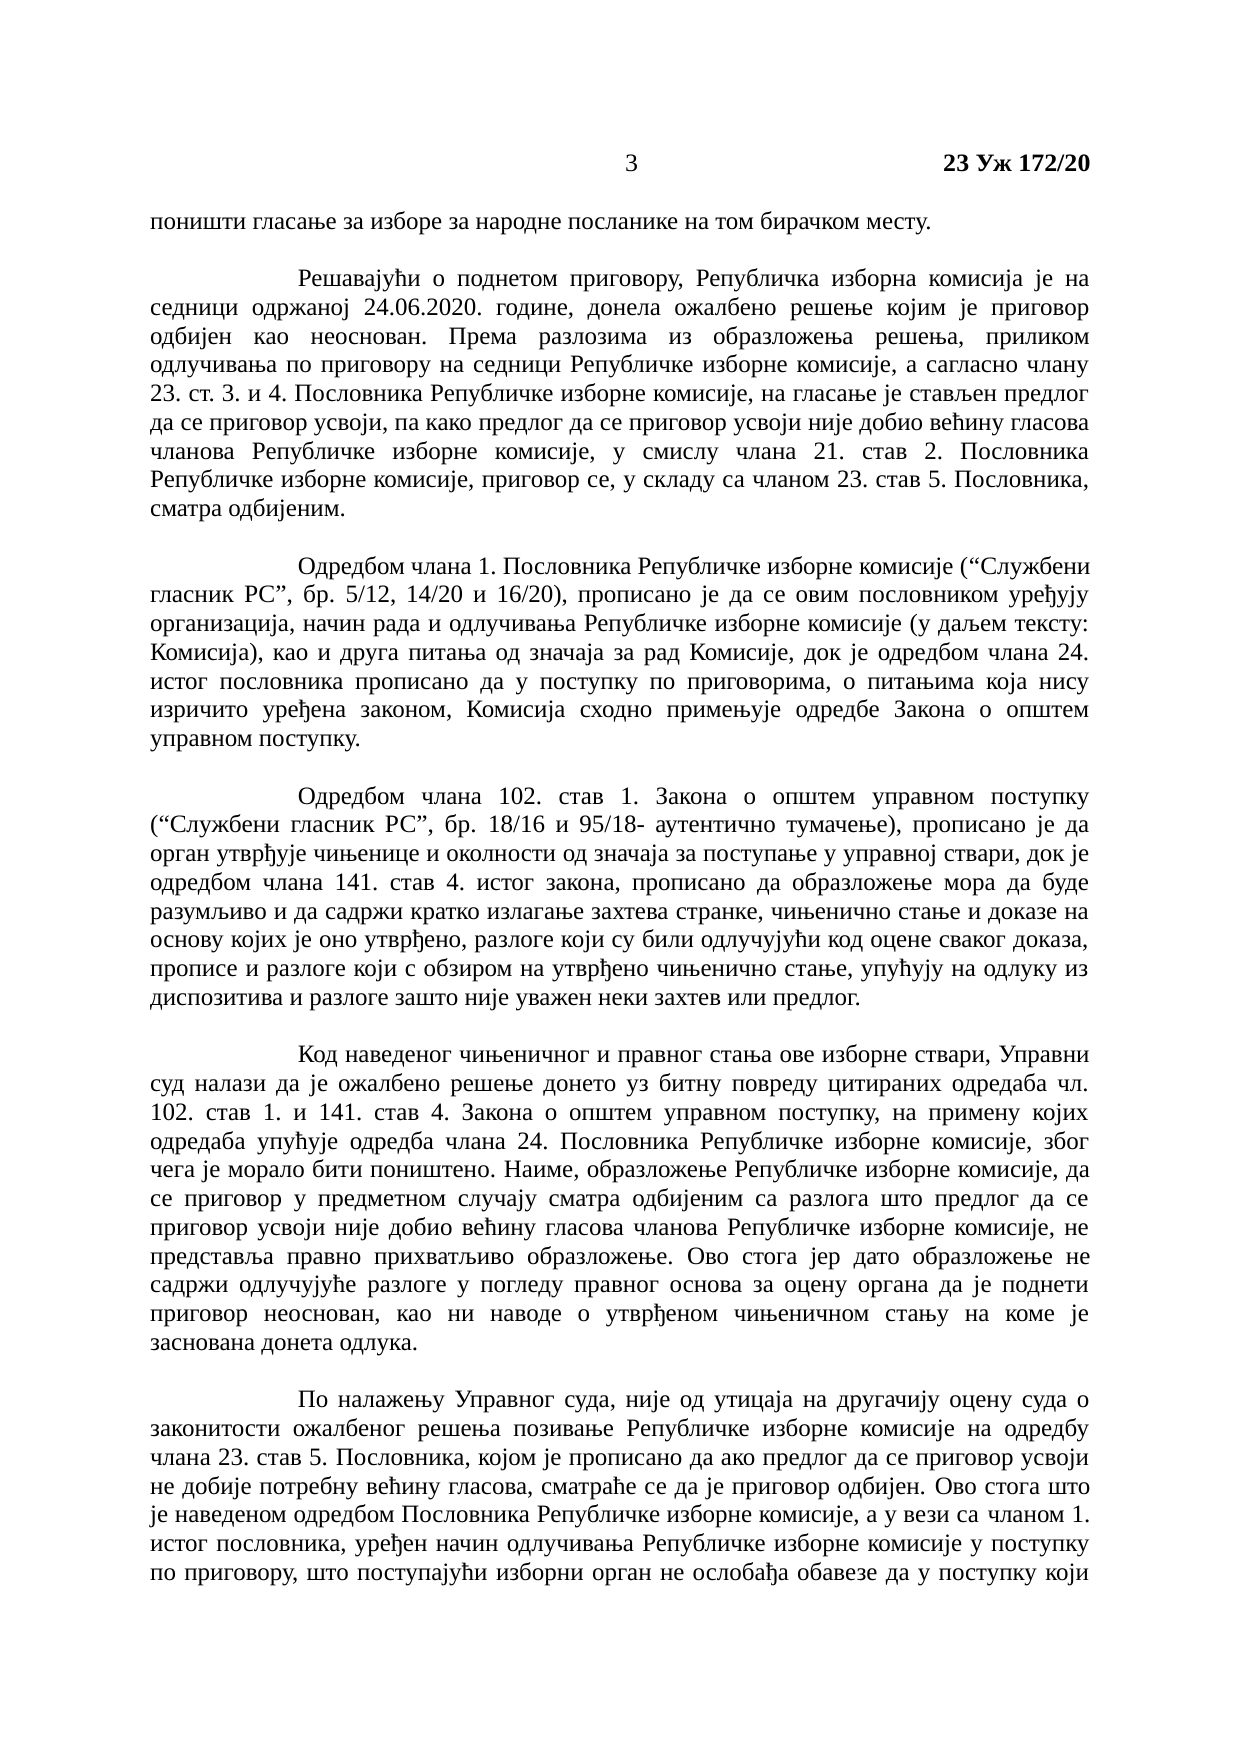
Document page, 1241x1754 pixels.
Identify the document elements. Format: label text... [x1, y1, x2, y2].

text Решавајући о поднетом приговору, Републичка изборна комисија је на седници одржаној 24.06.2020. године, донела ожалбено решење којим је приговор одбијен као неоснован. Према разлозима из образложења решења, приликом одлучивања по приговору на седници Републичке изборне комисије, а сагласно члану 23. ст. 3. и 4. Пословника Републичке изборне комисије, на гласање је стављен предлог да се приговор усвоји, па како предлог да се приговор усвоји није добио већину гласова чланова Републичке изборне комисије, у смислу члана 21. став 2. Пословника Републичке изборне комисије, приговор се, у складу са чланом 23. став 5. Пословника, сматра одбијеним. [150, 263, 1090, 522]
text По налажењу Управног суда, није од утицаја на другачију оцену суда о законитости ожалбеног решења позивање Републичке изборне комисије на одредбу члана 23. став 5. Пословника, којом је прописано да ако предлог да се приговор усвоји не добије потребну већину гласова, сматраће се да је приговор одбијен. Ово стога што је наведеном одредбом Пословника Републичке изборне комисије, а у вези са чланом 1. истог пословника, уређен начин одлучивања Републичке изборне комисије у поступку по приговору, што поступајући изборни орган не ослобађа обавезе да у поступку који [150, 1384, 1090, 1586]
text Одредбом члана 102. став 1. Закона о општем управном поступку (“Службени гласник РС”, бр. 18/16 и 95/18- аутентично тумачење), прописано је да орган утврђује чињенице и околности од значаја за поступање у управној ствари, док је одредбом члана 141. став 4. истог закона, прописано да образложење мора да буде разумљиво и да садржи кратко излагање захтева странке, чињенично стање и доказе на основу којих је оно утврђено, разлоге који су били одлучујући код оцене сваког доказа, прописе и разлоге који с обзиром на утврђено чињенично стање, упућују на одлуку из диспозитива и разлоге зашто није уважен неки захтев или предлог. [150, 781, 1090, 1011]
text поништи гласање за изборе за народне посланике на том бирачком месту. [150, 206, 1090, 234]
text Код наведеног чињеничног и правног стања ове изборне ствари, Управни суд налази да је ожалбено решење донето уз битну повреду цитираних одредаба чл. 102. став 1. и 141. став 4. Закона о општем управном поступку, на примену којих одредаба упућује одредба члана 24. Пословника Републичке изборне комисије, због чега је морало бити поништено. Наиме, образложење Републичке изборне комисије, да се приговор у предметном случају сматра одбијеним са разлога што предлог да се приговор усвоји није добио већину гласова чланова Републичке изборне комисије, не представља правно прихватљиво образложење. Ово стога јер дато образложење не садржи одлучујуће разлоге у погледу правног основа за оцену органа да је поднети приговор неоснован, као ни наводе о утврђеном чињеничном стању на коме је заснована донета одлука. [150, 1039, 1090, 1356]
text Одредбом члана 1. Пословника Републичке изборне комисије (“Службени гласник РС”, бр. 5/12, 14/20 и 16/20), прописано је да се овим пословником уређују организација, начин рада и одлучивања Републичке изборне комисије (у даљем тексту: Комисија), као и друга питања од значаја за рад Комисије, док је одредбом члана 24. истог пословника прописано да у поступку по приговорима, о питањима која нису изричито уређена законом, Комисија сходно примењује одредбе Закона о општем управном поступку. [150, 551, 1090, 752]
